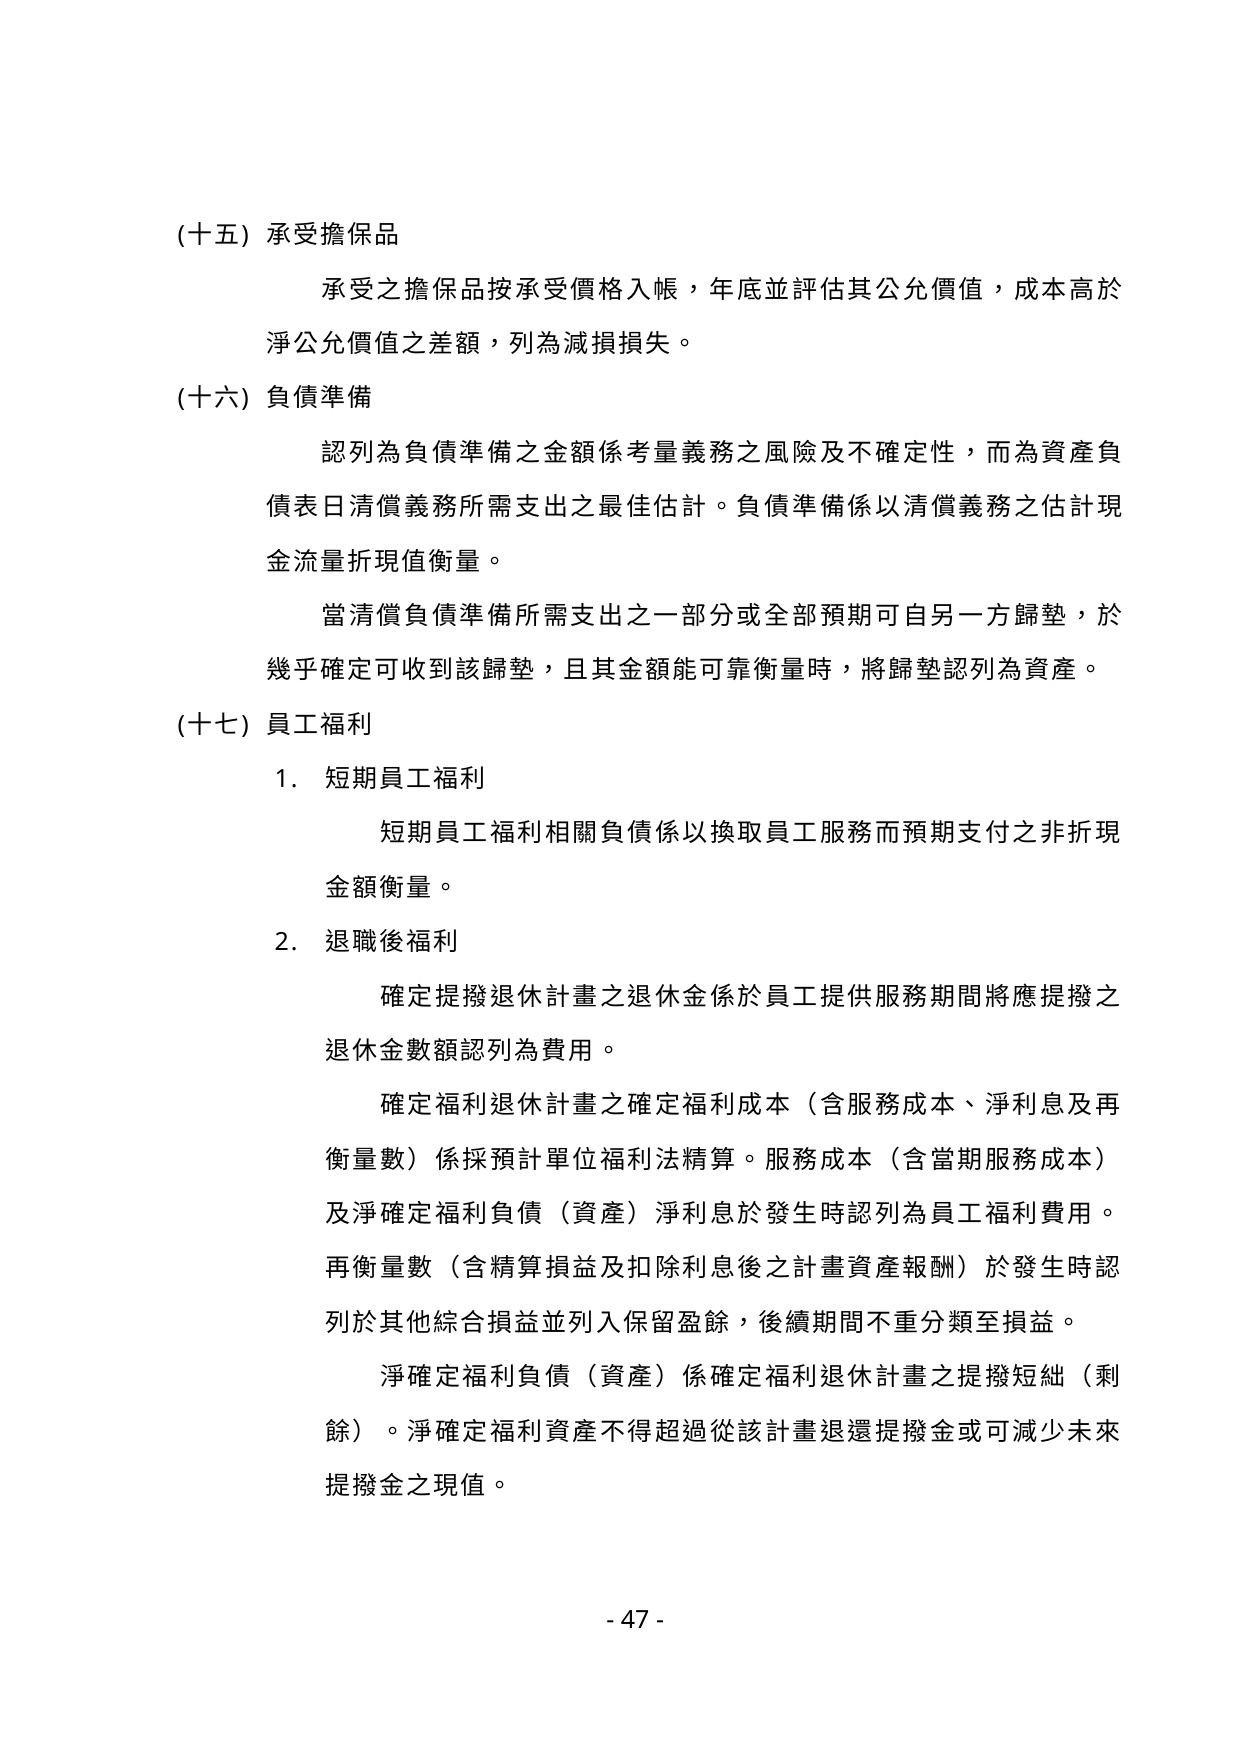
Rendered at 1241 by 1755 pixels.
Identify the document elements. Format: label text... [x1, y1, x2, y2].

text 短期員工福利相關負債係以換取員工服務而預期支付之非折現金額衡量。 [325, 813, 1122, 903]
text (十七) 員工福利 [177, 704, 1122, 740]
text 認列為負債準備之金額係考量義務之風險及不確定性，而為資產負債表日清償義務所需支出之最佳估計。負債準備係以清償義務之估計現金流量折現值衡量。 [266, 432, 1122, 577]
text 確定提撥退休計畫之退休金係於員工提供服務期間將應提撥之退休金數額認列為費用。 [325, 976, 1122, 1067]
text (十五) 承受擔保品 [177, 215, 1122, 251]
text 2. 退職後福利 [266, 922, 1122, 958]
text 確定福利退休計畫之確定福利成本（含服務成本、淨利息及再衡量數）係採預計單位福利法精算。服務成本（含當期服務成本）及淨確定福利負債（資產）淨利息於發生時認列為員工福利費用。再衡量數（含精算損益及扣除利息後之計畫資產報酬）於發生時認列於其他綜合損益並列入保留盈餘，後續期間不重分類至損益。 [325, 1085, 1122, 1338]
text 當清償負債準備所需支出之一部分或全部預期可自另一方歸墊，於幾乎確定可收到該歸墊，且其金額能可靠衡量時，將歸墊認列為資產。 [266, 595, 1122, 686]
text 淨確定福利負債（資產）係確定福利退休計畫之提撥短絀（剩餘）。淨確定福利資產不得超過從該計畫退還提撥金或可減少未來提撥金之現值。 [325, 1357, 1122, 1502]
text 承受之擔保品按承受價格入帳，年底並評估其公允價值，成本高於淨公允價值之差額，列為減損損失。 [266, 269, 1122, 360]
text 1. 短期員工福利 [266, 758, 1122, 795]
text (十六) 負債準備 [177, 378, 1122, 414]
